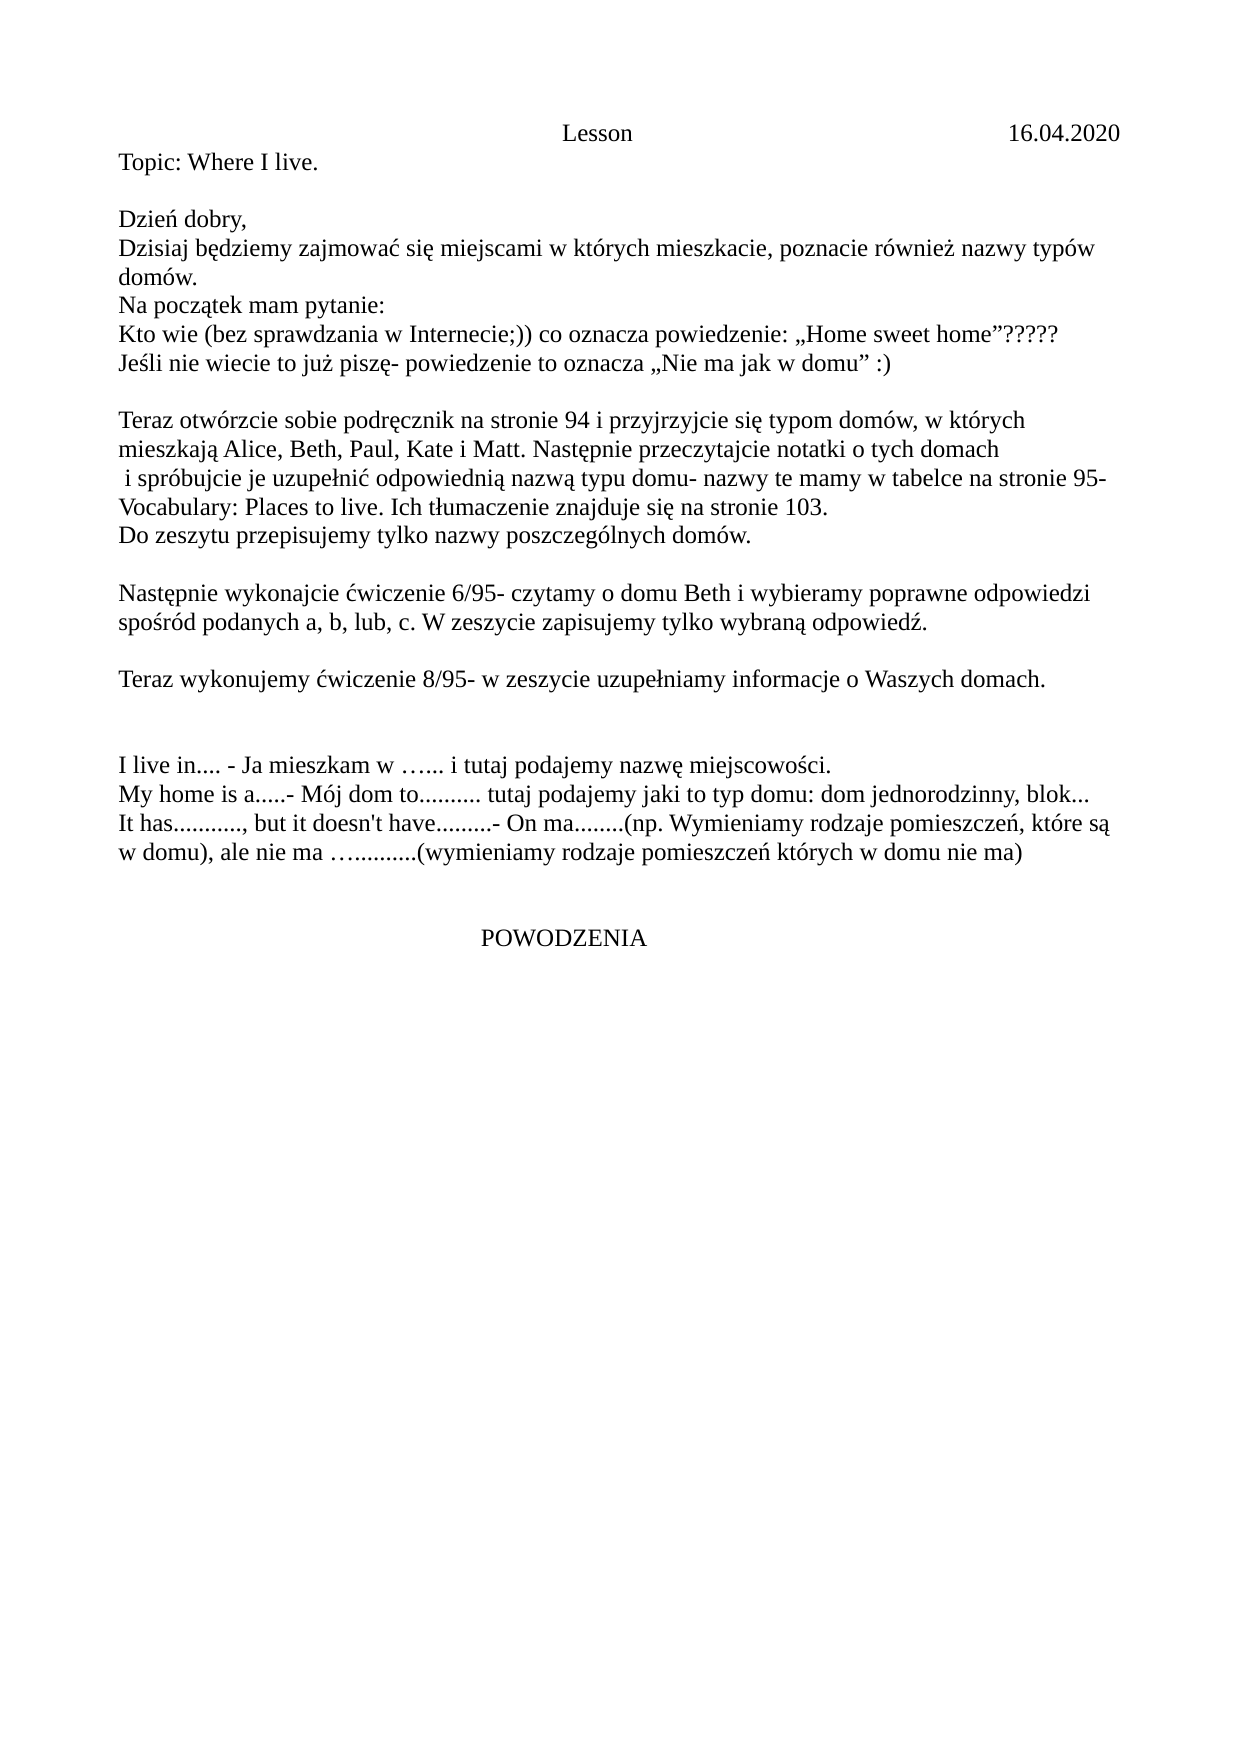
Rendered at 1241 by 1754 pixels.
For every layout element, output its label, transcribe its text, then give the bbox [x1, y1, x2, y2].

text It has..........., but it doesn't have.........- On ma........(np. Wymieniamy rodzaje pomieszczeń, które są w domu), ale nie ma …..........(wymieniamy rodzaje pomieszczeń których w domu nie ma) [118, 808, 1122, 866]
text Następnie wykonajcie ćwiczenie 6/95- czytamy o domu Beth i wybieramy poprawne odpowiedzi spośród podanych a, b, lub, c. W zeszycie zapisujemy tylko wybraną odpowiedź. [118, 578, 1122, 636]
text Dzień dobry, [118, 204, 1122, 233]
text Dzisiaj będziemy zajmować się miejscami w których mieszkacie, poznacie również nazwy typów domów. [118, 233, 1122, 291]
text Kto wie (bez sprawdzania w Internecie;)) co oznacza powiedzenie: „Home sweet home”????? [118, 319, 1122, 348]
text My home is a.....- Mój dom to.......... tutaj podajemy jaki to typ domu: dom jednorodzinny, blok... [118, 779, 1122, 808]
text Jeśli nie wiecie to już piszę- powiedzenie to oznacza „Nie ma jak w domu” :) [118, 348, 1122, 377]
text Lesson 16.04.2020 [118, 118, 1122, 147]
text Do zeszytu przepisujemy tylko nazwy poszczególnych domów. [118, 521, 1122, 549]
text i spróbujcie je uzupełnić odpowiednią nazwą typu domu- nazwy te mamy w tabelce na stronie 95- Vocabulary: Places to live. Ich tłumaczenie znajduje się na stronie 103. [118, 463, 1122, 521]
text Na początek mam pytanie: [118, 291, 1122, 319]
text I live in.... - Ja mieszkam w …... i tutaj podajemy nazwę miejscowości. [118, 751, 1122, 779]
text Teraz wykonujemy ćwiczenie 8/95- w zeszycie uzupełniamy informacje o Waszych domach. [118, 664, 1122, 693]
text POWODZENIA [118, 923, 1122, 952]
text Topic: Where I live. [118, 147, 1122, 176]
text Teraz otwórzcie sobie podręcznik na stronie 94 i przyjrzyjcie się typom domów, w których mieszkają Alice, Beth, Paul, Kate i Matt. Następnie przeczytajcie notatki o tych domach [118, 406, 1122, 463]
